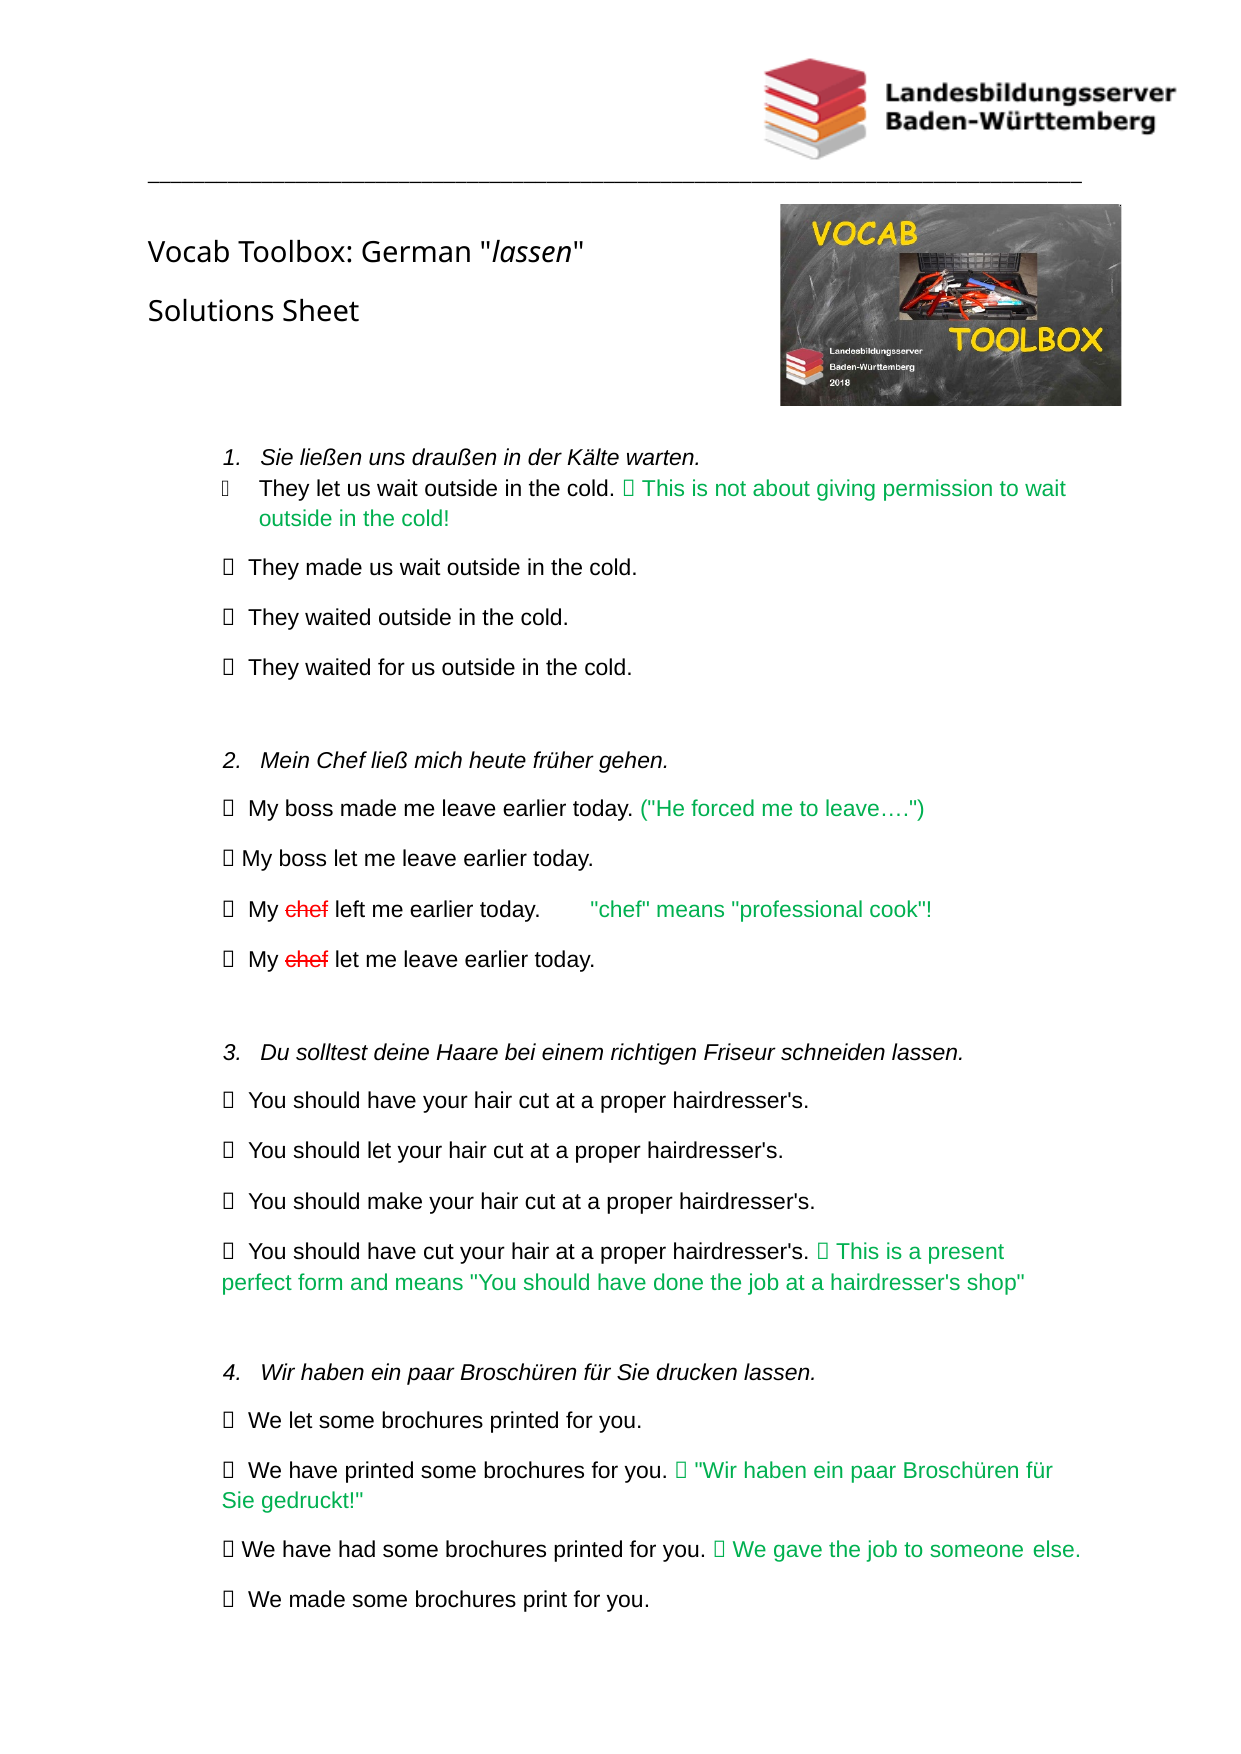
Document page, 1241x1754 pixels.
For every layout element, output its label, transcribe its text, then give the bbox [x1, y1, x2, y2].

text  We have had some brochures printed for you.  We gave the job to someone else. [148, 1533, 1093, 1564]
text  They waited for us outside in the cold. [148, 651, 1093, 683]
text  They made us wait outside in the cold. [148, 551, 1093, 582]
text  You should make your hair cut at a proper hairdresser's. [148, 1185, 1093, 1216]
text  You should have cut your hair at a proper hairdresser's.  This is a present perfect form and means "You should have done the job at a hairdresser's shop" [148, 1235, 1093, 1295]
text Vocab Toolbox: German "lassen" [148, 231, 780, 271]
list They let us wait outside in the cold.  This is not about giving permission to wait outside in the cold! [221, 472, 1093, 532]
picture [780, 204, 1122, 406]
text  We have printed some brochures for you.  "Wir haben ein paar Broschüren für Sie gedruckt!" [148, 1454, 1093, 1514]
list Du solltest deine Haare bei einem richtigen Friseur schneiden lassen. [223, 1039, 1093, 1065]
text  You should let your hair cut at a proper hairdresser's. [148, 1134, 1093, 1166]
text  My boss let me leave earlier today. [148, 842, 1093, 874]
text  My chef let me leave earlier today. [148, 943, 1093, 974]
text  My chef left me earlier today. "chef" means "professional cook"! [148, 893, 1093, 924]
text Solutions Sheet [148, 290, 780, 330]
text  You should have your hair cut at a proper hairdresser's. [148, 1084, 1093, 1115]
list Mein Chef ließ mich heute früher gehen. [223, 747, 1093, 773]
list Wir haben ein paar Broschüren für Sie drucken lassen. [223, 1359, 1093, 1385]
text  They waited outside in the cold. [148, 601, 1093, 632]
text  My boss made me leave earlier today. ("He forced me to leave….") [148, 792, 1093, 823]
text  We made some brochures print for you. [148, 1583, 1093, 1614]
list Sie ließen uns draußen in der Kälte warten. [223, 444, 1093, 470]
text  We let some brochures printed for you. [148, 1404, 1093, 1435]
picture [744, 40, 1186, 166]
